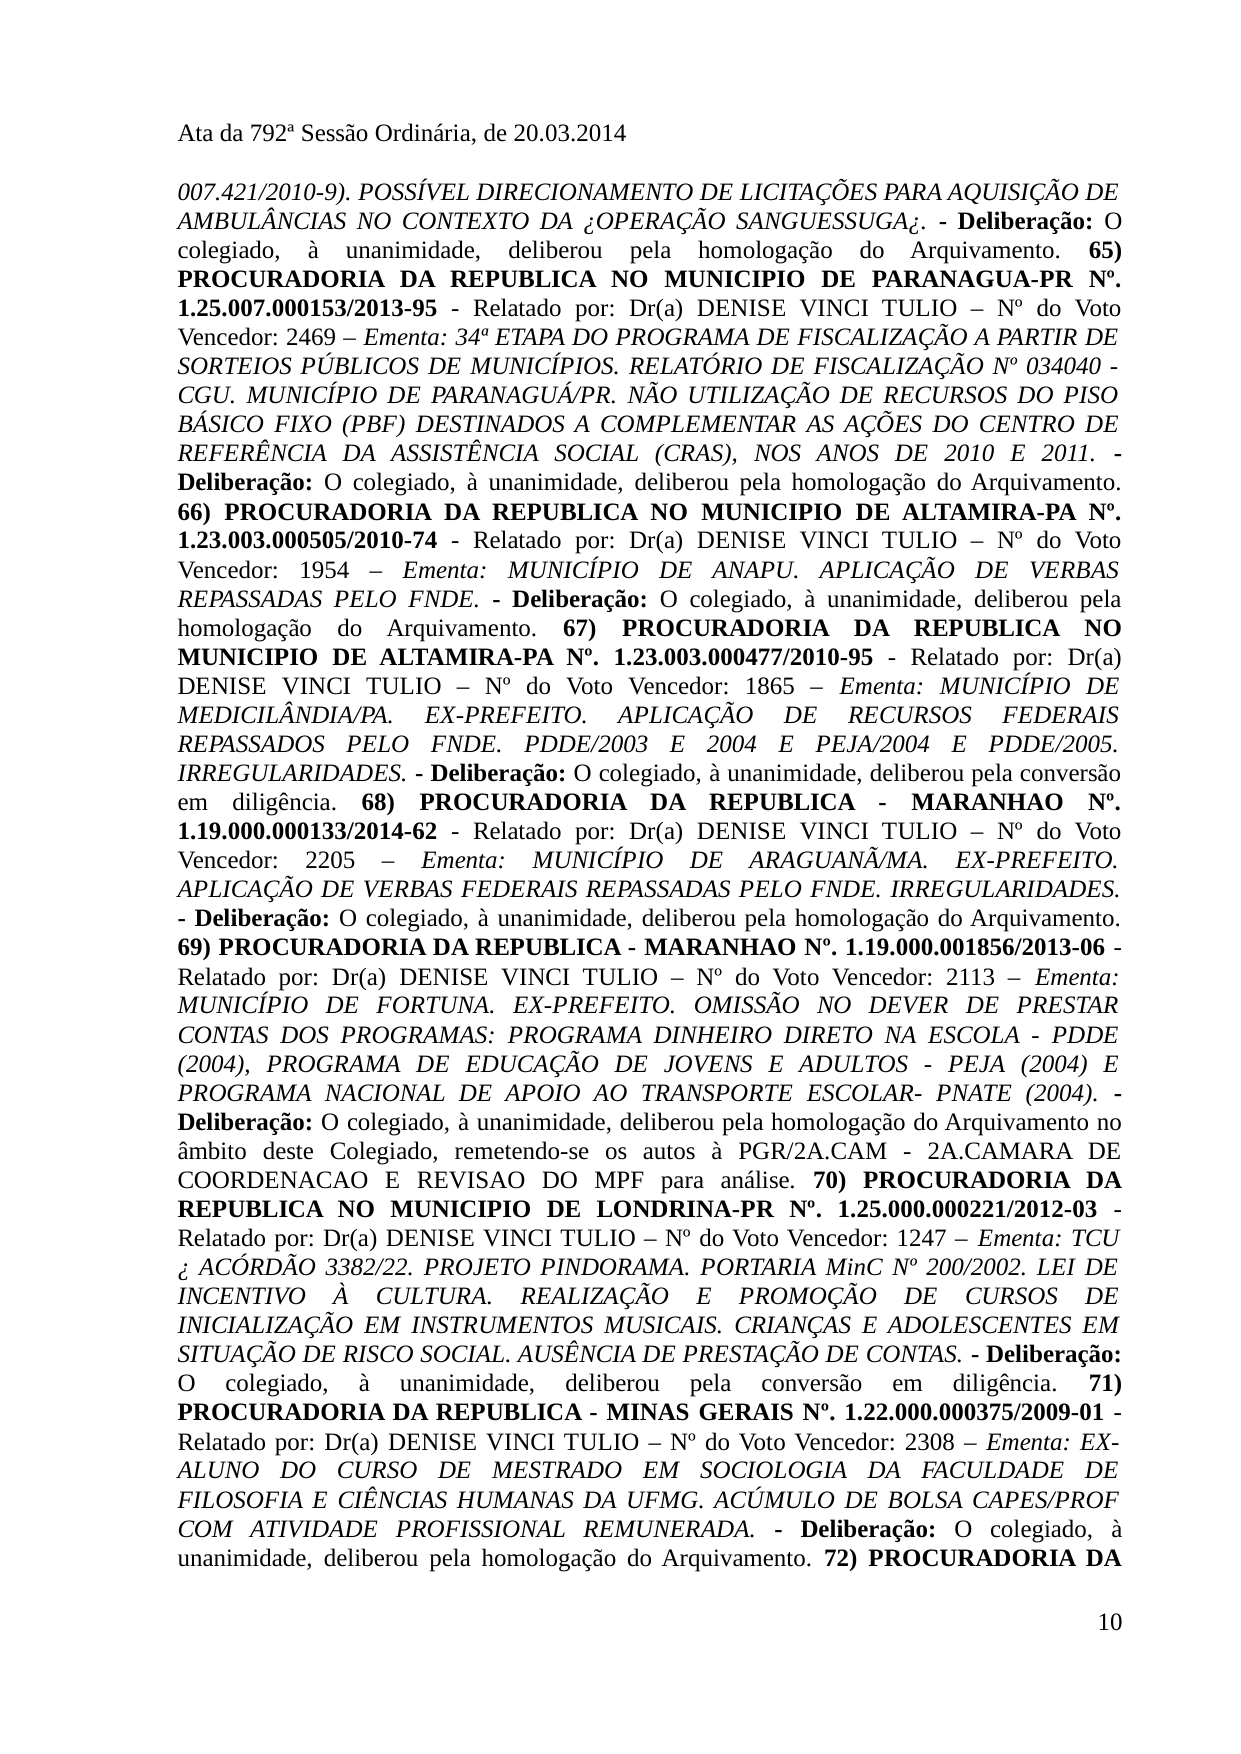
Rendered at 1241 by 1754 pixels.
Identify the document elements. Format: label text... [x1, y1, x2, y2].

text 007.421/2010-9). POSSÍVEL DIRECIONAMENTO DE LICITAÇÕES PARA AQUISIÇÃO DE AMBULÂNCIAS NO CONTEXTO DA ¿OPERAÇÃO SANGUESSUGA¿. - Deliberação: O colegiado, à unanimidade, deliberou pela homologação do Arquivamento. 65) PROCURADORIA DA REPUBLICA NO MUNICIPIO DE PARANAGUA-PR Nº. 1.25.007.000153/2013-95 - Relatado por: Dr(a) DENISE VINCI TULIO – Nº do Voto Vencedor: 2469 – Ementa: 34ª ETAPA DO PROGRAMA DE FISCALIZAÇÃO A PARTIR DE SORTEIOS PÚBLICOS DE MUNICÍPIOS. RELATÓRIO DE FISCALIZAÇÃO Nº 034040 - CGU. MUNICÍPIO DE PARANAGUÁ/PR. NÃO UTILIZAÇÃO DE RECURSOS DO PISO BÁSICO FIXO (PBF) DESTINADOS A COMPLEMENTAR AS AÇÕES DO CENTRO DE REFERÊNCIA DA ASSISTÊNCIA SOCIAL (CRAS), NOS ANOS DE 2010 E 2011. - Deliberação: O colegiado, à unanimidade, deliberou pela homologação do Arquivamento. 66) PROCURADORIA DA REPUBLICA NO MUNICIPIO DE ALTAMIRA-PA Nº. 1.23.003.000505/2010-74 - Relatado por: Dr(a) DENISE VINCI TULIO – Nº do Voto Vencedor: 1954 – Ementa: MUNICÍPIO DE ANAPU. APLICAÇÃO DE VERBAS REPASSADAS PELO FNDE. - Deliberação: O colegiado, à unanimidade, deliberou pela homologação do Arquivamento. 67) PROCURADORIA DA REPUBLICA NO MUNICIPIO DE ALTAMIRA-PA Nº. 1.23.003.000477/2010-95 - Relatado por: Dr(a) DENISE VINCI TULIO – Nº do Voto Vencedor: 1865 – Ementa: MUNICÍPIO DE MEDICILÂNDIA/PA. EX-PREFEITO. APLICAÇÃO DE RECURSOS FEDERAIS REPASSADOS PELO FNDE. PDDE/2003 E 2004 E PEJA/2004 E PDDE/2005. IRREGULARIDADES. - Deliberação: O colegiado, à unanimidade, deliberou pela conversão em diligência. 68) PROCURADORIA DA REPUBLICA - MARANHAO Nº. 1.19.000.000133/2014-62 - Relatado por: Dr(a) DENISE VINCI TULIO – Nº do Voto Vencedor: 2205 – Ementa: MUNICÍPIO DE ARAGUANÃ/MA. EX-PREFEITO. APLICAÇÃO DE VERBAS FEDERAIS REPASSADAS PELO FNDE. IRREGULARIDADES. - Deliberação: O colegiado, à unanimidade, deliberou pela homologação do Arquivamento. 69) PROCURADORIA DA REPUBLICA - MARANHAO Nº. 1.19.000.001856/2013-06 - Relatado por: Dr(a) DENISE VINCI TULIO – Nº do Voto Vencedor: 2113 – Ementa: MUNICÍPIO DE FORTUNA. EX-PREFEITO. OMISSÃO NO DEVER DE PRESTAR CONTAS DOS PROGRAMAS: PROGRAMA DINHEIRO DIRETO NA ESCOLA - PDDE (2004), PROGRAMA DE EDUCAÇÃO DE JOVENS E ADULTOS - PEJA (2004) E PROGRAMA NACIONAL DE APOIO AO TRANSPORTE ESCOLAR- PNATE (2004). - Deliberação: O colegiado, à unanimidade, deliberou pela homologação do Arquivamento no âmbito deste Colegiado, remetendo-se os autos à PGR/2A.CAM - 2A.CAMARA DE COORDENACAO E REVISAO DO MPF para análise. 70) PROCURADORIA DA REPUBLICA NO MUNICIPIO DE LONDRINA-PR Nº. 1.25.000.000221/2012-03 - Relatado por: Dr(a) DENISE VINCI TULIO – Nº do Voto Vencedor: 1247 – Ementa: TCU ¿ ACÓRDÃO 3382/22. PROJETO PINDORAMA. PORTARIA MinC Nº 200/2002. LEI DE INCENTIVO À CULTURA. REALIZAÇÃO E PROMOÇÃO DE CURSOS DE INICIALIZAÇÃO EM INSTRUMENTOS MUSICAIS. CRIANÇAS E ADOLESCENTES EM SITUAÇÃO DE RISCO SOCIAL. AUSÊNCIA DE PRESTAÇÃO DE CONTAS. - Deliberação: O colegiado, à unanimidade, deliberou pela conversão em diligência. 71) PROCURADORIA DA REPUBLICA - MINAS GERAIS Nº. 1.22.000.000375/2009-01 - Relatado por: Dr(a) DENISE VINCI TULIO – Nº do Voto Vencedor: 2308 – Ementa: EX-ALUNO DO CURSO DE MESTRADO EM SOCIOLOGIA DA FACULDADE DE FILOSOFIA E CIÊNCIAS HUMANAS DA UFMG. ACÚMULO DE BOLSA CAPES/PROF COM ATIVIDADE PROFISSIONAL REMUNERADA. - Deliberação: O colegiado, à unanimidade, deliberou pela homologação do Arquivamento. 72) PROCURADORIA DA [177, 177, 1122, 1572]
